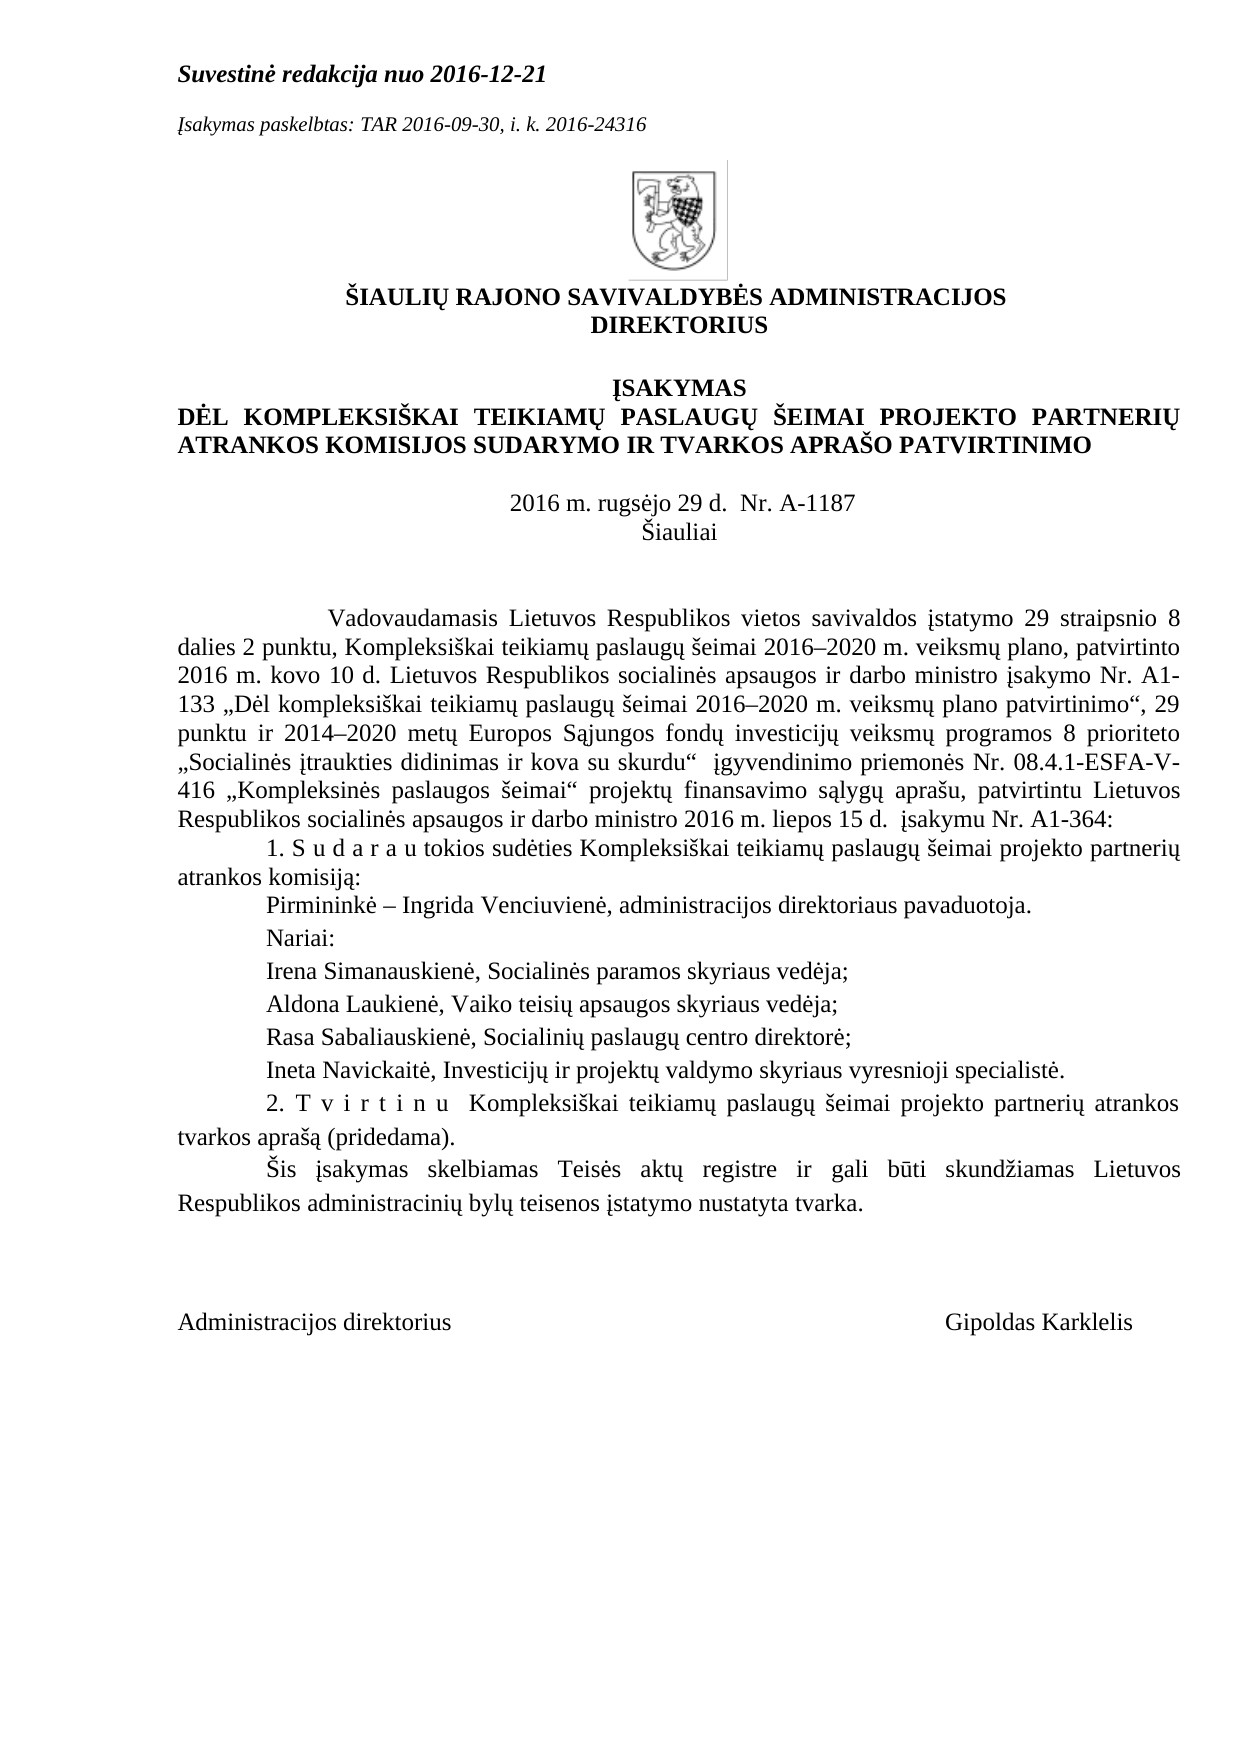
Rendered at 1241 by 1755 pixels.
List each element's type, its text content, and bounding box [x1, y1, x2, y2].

text ĮSAKYMAS [177, 373, 1181, 402]
text 1. S u d a r a u tokios sudėties Kompleksiškai teikiamų paslaugų šeimai projekto partnerių atrankos komisiją: [177, 833, 1181, 890]
text 2. T v i r t i n u Kompleksiškai teikiamų paslaugų šeimai projekto partnerių atrankos tvarkos aprašą (pridedama). [177, 1088, 1181, 1150]
text DIREKTORIUS [177, 311, 1181, 339]
text Vadovaudamasis Lietuvos Respublikos vietos savivaldos įstatymo 29 straipsnio 8 dalies 2 punktu, Kompleksiškai teikiamų paslaugų šeimai 2016–2020 m. veiksmų plano, patvirtinto 2016 m. kovo 10 d. Lietuvos Respublikos socialinės apsaugos ir darbo ministro įsakymo Nr. A1-133 „Dėl kompleksiškai teikiamų paslaugų šeimai 2016–2020 m. veiksmų plano patvirtinimo“, 29 punktu ir 2014–2020 metų Europos Sąjungos fondų investicijų veiksmų programos 8 prioriteto „Socialinės įtraukties didinimas ir kova su skurdu“ įgyvendinimo priemonės Nr. 08.4.1-ESFA-V-416 „Kompleksinės paslaugos šeimai“ projektų finansavimo sąlygų aprašu, patvirtintu Lietuvos Respublikos socialinės apsaugos ir darbo ministro 2016 m. liepos 15 d. įsakymu Nr. A1-364: [177, 603, 1181, 833]
text Nariai: [177, 923, 1181, 952]
text Įsakymas paskelbtas: TAR 2016-09-30, i. k. 2016-24316 [177, 112, 1181, 136]
text Pirmininkė – Ingrida Venciuvienė, administracijos direktoriaus pavaduotoja. [177, 890, 1181, 919]
text Administracijos direktorius Gipoldas Karklelis [177, 1307, 1181, 1336]
text Suvestinė redakcija nuo 2016-12-21 [177, 59, 1181, 88]
text Rasa Sabaliauskienė, Socialinių paslaugų centro direktorė; [177, 1022, 1181, 1051]
text Šiauliai [177, 517, 1181, 545]
text Ineta Navickaitė, Investicijų ir projektų valdymo skyriaus vyresnioji specialistė. [177, 1056, 1181, 1084]
text 2016 m. rugsėjo 29 d. Nr. A-1187 [177, 488, 1181, 517]
text Šis įsakymas skelbiamas Teisės aktų registre ir gali būti skundžiamas Lietuvos Respublikos administracinių bylų teisenos įstatymo nustatyta tvarka. [177, 1154, 1181, 1216]
text Irena Simanauskienė, Socialinės paramos skyriaus vedėja; [177, 956, 1181, 985]
text ŠIAULIŲ RAJONO SAVIVALDYBĖS ADMINISTRACIJOS [177, 282, 1181, 311]
text Aldona Laukienė, Vaiko teisių apsaugos skyriaus vedėja; [177, 989, 1181, 1018]
text DĖL KOMPLEKSIŠKAI TEIKIAMŲ PASLAUGŲ ŠEIMAI PROJEKTO PARTNERIŲ ATRANKOS KOMISIJOS SUDARYMO IR TVARKOS APRAŠO PATVIRTINIMO [177, 402, 1181, 459]
